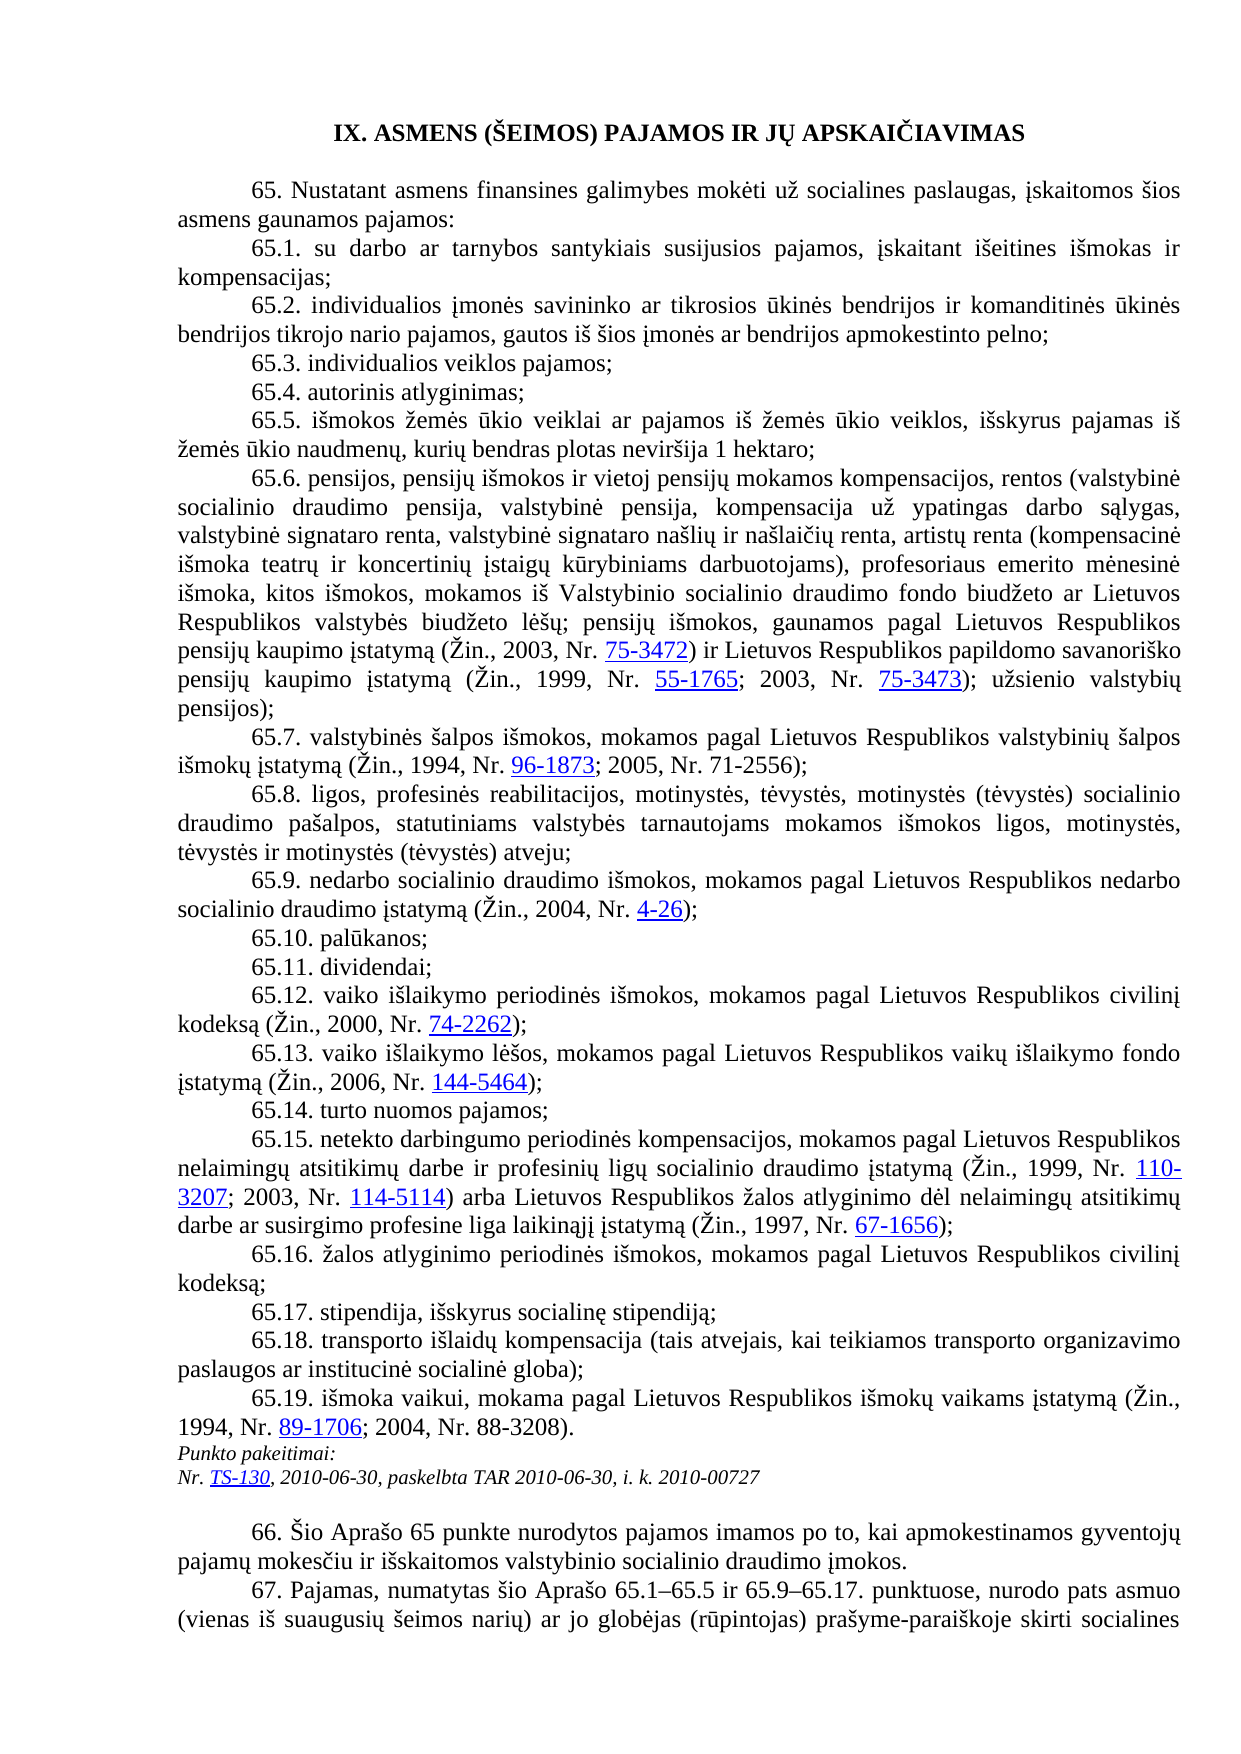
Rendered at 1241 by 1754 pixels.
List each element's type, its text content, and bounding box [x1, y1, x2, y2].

text 65.5. išmokos žemės ūkio veiklai ar pajamos iš žemės ūkio veiklos, išskyrus pajamas iš žemės ūkio naudmenų, kurių bendras plotas neviršija 1 hektaro; [177, 406, 1181, 463]
text 66. Šio Aprašo 65 punkte nurodytos pajamos imamos po to, kai apmokestinamos gyventojų pajamų mokesčiu ir išskaitomos valstybinio socialinio draudimo įmokos. [177, 1517, 1181, 1575]
text Nr. TS-130, 2010-06-30, paskelbta TAR 2010-06-30, i. k. 2010-00727 [177, 1465, 1181, 1489]
text 65.8. ligos, profesinės reabilitacijos, motinystės, tėvystės, motinystės (tėvystės) socialinio draudimo pašalpos, statutiniams valstybės tarnautojams mokamos išmokos ligos, motinystės, tėvystės ir motinystės (tėvystės) atveju; [177, 779, 1181, 866]
text 65.2. individualios įmonės savininko ar tikrosios ūkinės bendrijos ir komanditinės ūkinės bendrijos tikrojo nario pajamos, gautos iš šios įmonės ar bendrijos apmokestinto pelno; [177, 291, 1181, 348]
text 65.17. stipendija, išskyrus socialinę stipendiją; [177, 1297, 1181, 1326]
text 65.3. individualios veiklos pajamos; [177, 348, 1181, 377]
text 65.16. žalos atlyginimo periodinės išmokos, mokamos pagal Lietuvos Respublikos civilinį kodeksą; [177, 1239, 1181, 1297]
text 65.18. transporto išlaidų kompensacija (tais atvejais, kai teikiamos transporto organizavimo paslaugos ar institucinė socialinė globa); [177, 1326, 1181, 1383]
text 65.7. valstybinės šalpos išmokos, mokamos pagal Lietuvos Respublikos valstybinių šalpos išmokų įstatymą (Žin., 1994, Nr. 96-1873; 2005, Nr. 71-2556); [177, 722, 1181, 779]
text 65.11. dividendai; [177, 952, 1181, 981]
text 65.6. pensijos, pensijų išmokos ir vietoj pensijų mokamos kompensacijos, rentos (valstybinė socialinio draudimo pensija, valstybinė pensija, kompensacija už ypatingas darbo sąlygas, valstybinė signataro renta, valstybinė signataro našlių ir našlaičių renta, artistų renta (kompensacinė išmoka teatrų ir koncertinių įstaigų kūrybiniams darbuotojams), profesoriaus emerito mėnesinė išmoka, kitos išmokos, mokamos iš Valstybinio socialinio draudimo fondo biudžeto ar Lietuvos Respublikos valstybės biudžeto lėšų; pensijų išmokos, gaunamos pagal Lietuvos Respublikos pensijų kaupimo įstatymą (Žin., 2003, Nr. 75-3472) ir Lietuvos Respublikos papildomo savanoriško pensijų kaupimo įstatymą (Žin., 1999, Nr. 55-1765; 2003, Nr. 75-3473); užsienio valstybių pensijos); [177, 463, 1181, 722]
text 65.12. vaiko išlaikymo periodinės išmokos, mokamos pagal Lietuvos Respublikos civilinį kodeksą (Žin., 2000, Nr. 74-2262); [177, 981, 1181, 1038]
text 65.10. palūkanos; [177, 923, 1181, 952]
text 65.13. vaiko išlaikymo lėšos, mokamos pagal Lietuvos Respublikos vaikų išlaikymo fondo įstatymą (Žin., 2006, Nr. 144-5464); [177, 1038, 1181, 1096]
text 65.9. nedarbo socialinio draudimo išmokos, mokamos pagal Lietuvos Respublikos nedarbo socialinio draudimo įstatymą (Žin., 2004, Nr. 4-26); [177, 866, 1181, 923]
text 65.15. netekto darbingumo periodinės kompensacijos, mokamos pagal Lietuvos Respublikos nelaimingų atsitikimų darbe ir profesinių ligų socialinio draudimo įstatymą (Žin., 1999, Nr. 110-3207; 2003, Nr. 114-5114) arba Lietuvos Respublikos žalos atlyginimo dėl nelaimingų atsitikimų darbe ar susirgimo profesine liga laikinąjį įstatymą (Žin., 1997, Nr. 67-1656); [177, 1124, 1181, 1239]
text IX. ASMENS (ŠEIMOS) PAJAMOS IR JŲ APSKAIČIAVIMAS [177, 118, 1181, 147]
text 65.14. turto nuomos pajamos; [177, 1096, 1181, 1124]
text 65.1. su darbo ar tarnybos santykiais susijusios pajamos, įskaitant išeitines išmokas ir kompensacijas; [177, 233, 1181, 291]
text 65.19. išmoka vaikui, mokama pagal Lietuvos Respublikos išmokų vaikams įstatymą (Žin., 1994, Nr. 89-1706; 2004, Nr. 88-3208). [177, 1383, 1181, 1441]
text 67. Pajamas, numatytas šio Aprašo 65.1–65.5 ir 65.9–65.17. punktuose, nurodo pats asmuo (vienas iš suaugusių šeimos narių) ar jo globėjas (rūpintojas) prašyme-paraiškoje skirti socialines [177, 1575, 1181, 1632]
text 65. Nustatant asmens finansines galimybes mokėti už socialines paslaugas, įskaitomos šios asmens gaunamos pajamos: [177, 176, 1181, 233]
text Punkto pakeitimai: [177, 1441, 1181, 1465]
text 65.4. autorinis atlyginimas; [177, 377, 1181, 406]
